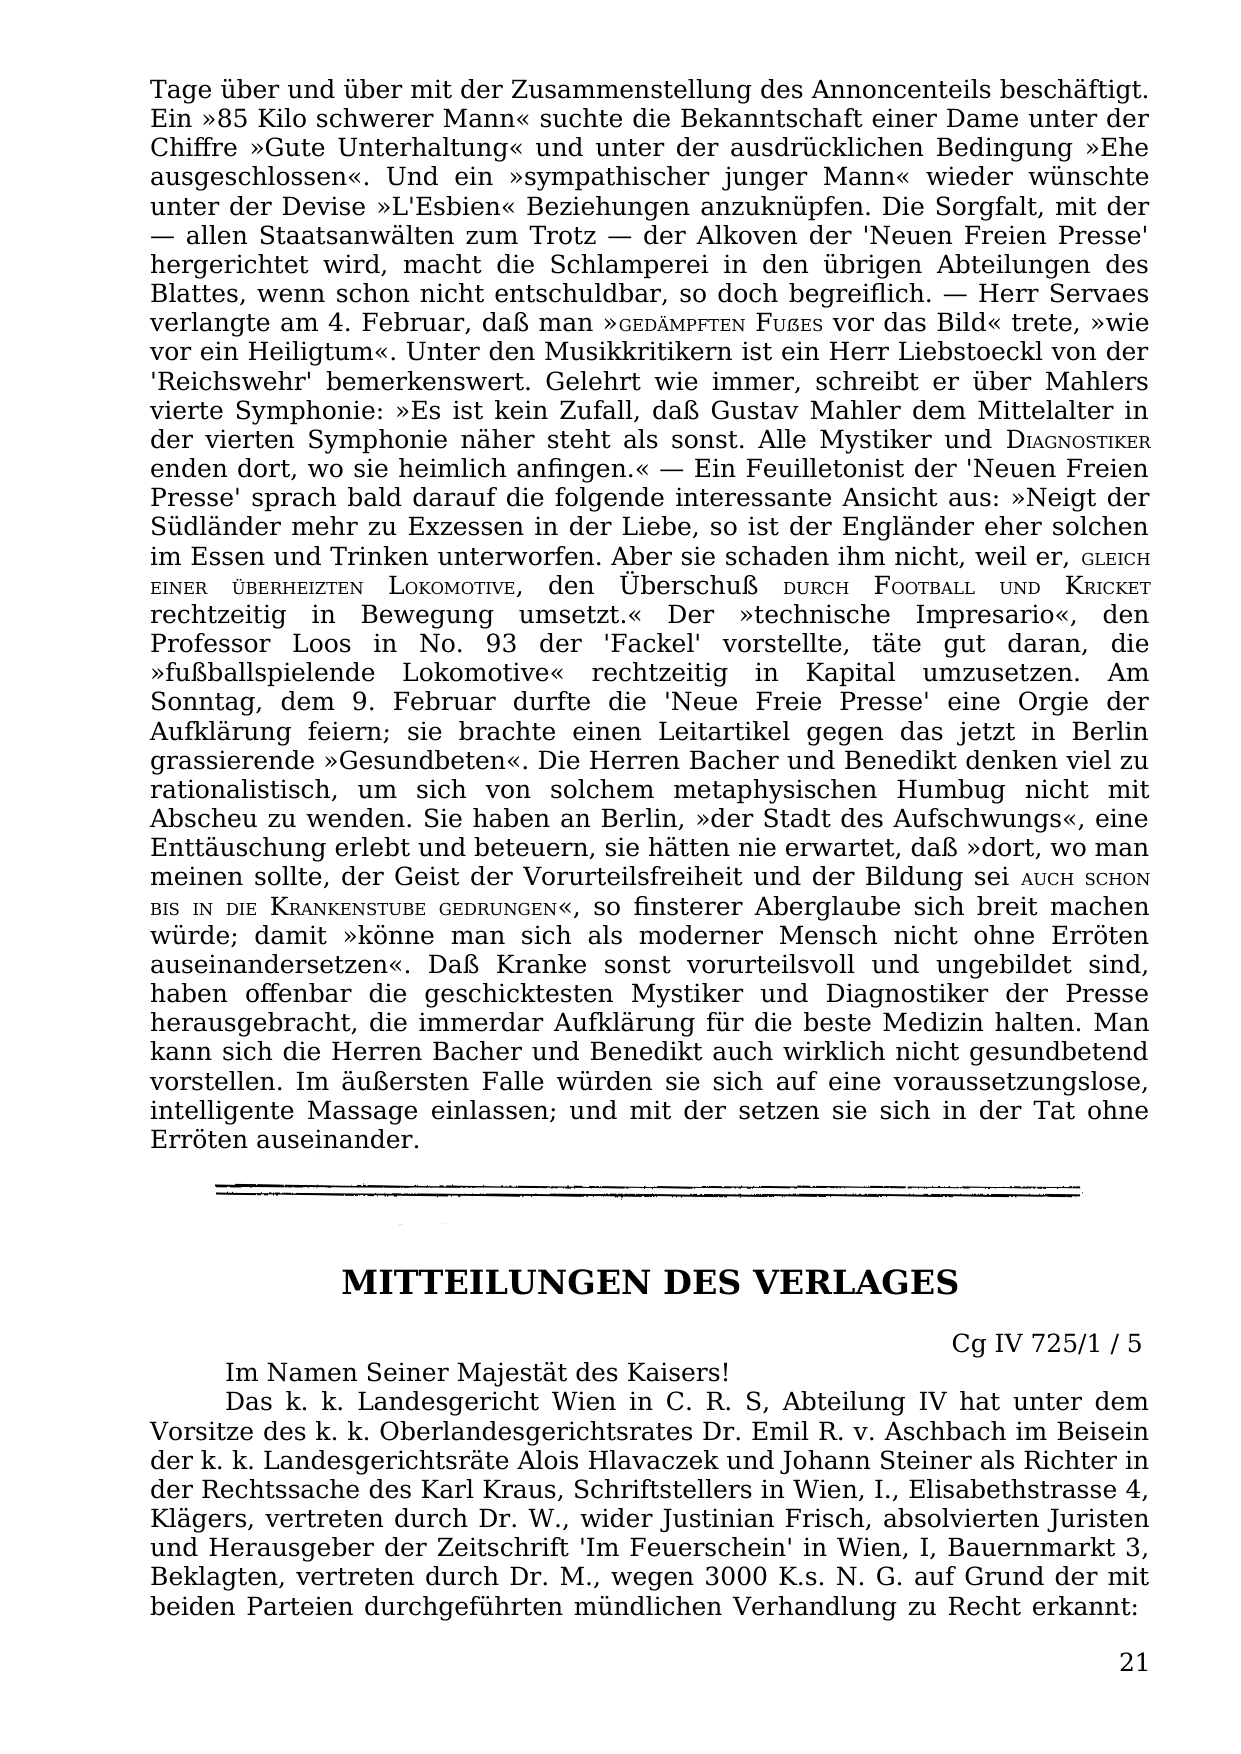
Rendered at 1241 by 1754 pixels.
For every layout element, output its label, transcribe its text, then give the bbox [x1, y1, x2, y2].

picture [170, 1154, 1130, 1234]
text Das k. k. Landesgericht Wien in C. R. S, Abteilung IV hat unter dem Vorsitze des k. k. Oberlandesgerichtsrates Dr. Emil R. v. Aschbach im Beisein der k. k. Landesgerichtsräte Alois Hlavaczek und Johann Steiner als Richter in der Rechtssache des Karl Kraus, Schriftstellers in Wien, I., Elisabethstrasse 4, Klägers, vertreten durch Dr. W., wider Justinian Frisch, absolvierten Juristen und Herausgeber der Zeitschrift 'Im Feuerschein' in Wien, I, Bauernmarkt 3, Beklagten, vertreten durch Dr. M., wegen 3000 K.s. N. G. auf Grund der mit beiden Parteien durchgeführten mündlichen Verhandlung zu Recht erkannt: [150, 1387, 1151, 1621]
text MITTEILUNGEN DES VERLAGES [150, 1154, 1151, 1302]
text Tage über und über mit der Zusammenstellung des Annoncenteils beschäftigt. Ein »85 Kilo schwerer Mann« suchte die Bekanntschaft einer Dame unter der Chiffre »Gute Unterhaltung« und unter der ausdrücklichen Bedingung »Ehe ausgeschlossen«. Und ein »sympathischer junger Mann« wieder wünschte unter der Devise »L'Esbien« Beziehungen anzuknüpfen. Die Sorgfalt, mit der — allen Staatsanwälten zum Trotz — der Alkoven der 'Neuen Freien Presse' hergerichtet wird, macht die Schlamperei in den übrigen Abteilungen des Blattes, wenn schon nicht entschuldbar, so doch begreiflich. — Herr Servaes verlangte am 4. Februar, daß man »gedämpften Fußes vor das Bild« trete, »wie vor ein Heiligtum«. Unter den Musikkritikern ist ein Herr Liebstoeckl von der 'Reichswehr' bemerkenswert. Gelehrt wie immer, schreibt er über Mahlers vierte Symphonie: »Es ist kein Zufall, daß Gustav Mahler dem Mittelalter in der vierten Symphonie näher steht als sonst. Alle Mystiker und Diagnostiker enden dort, wo sie heimlich anfingen.« — Ein Feuilletonist der 'Neuen Freien Presse' sprach bald darauf die folgende interessante Ansicht aus: »Neigt der Südländer mehr zu Exzessen in der Liebe, so ist der Engländer eher solchen im Essen und Trinken unterworfen. Aber sie schaden ihm nicht, weil er, gleich einer überheizten Lokomotive, den Überschuß durch Football und Kricket rechtzeitig in Bewegung umsetzt.« Der »technische Impresario«, den Professor Loos in No. 93 der 'Fackel' vorstellte, täte gut daran, die »fußballspielende Lokomotive« rechtzeitig in Kapital umzusetzen. Am Sonntag, dem 9. Februar durfte die 'Neue Freie Presse' eine Orgie der Aufklärung feiern; sie brachte einen Leitartikel gegen das jetzt in Berlin grassierende »Gesundbeten«. Die Herren Bacher und Benedikt denken viel zu rationalistisch, um sich von solchem metaphysischen Humbug nicht mit Abscheu zu wenden. Sie haben an Berlin, »der Stadt des Aufschwungs«, eine Enttäuschung erlebt und beteuern, sie hätten nie erwartet, daß »dort, wo man meinen sollte, der Geist der Vorurteilsfreiheit und der Bildung sei auch schon bis in die Krankenstube gedrungen«, so finsterer Aberglaube sich breit machen würde; damit »könne man sich als moderner Mensch nicht ohne Erröten auseinandersetzen«. Daß Kranke sonst vorurteilsvoll und ungebildet sind, haben offenbar die geschicktesten Mystiker und Diagnostiker der Presse herausgebracht, die immerdar Aufklärung für die beste Medizin halten. Man kann sich die Herren Bacher und Benedikt auch wirklich nicht gesundbetend vorstellen. Im äußersten Falle würden sie sich auf eine voraussetzungslose, intelligente Massage einlassen; und mit der setzen sie sich in der Tat ohne Erröten auseinander. [150, 75, 1151, 1154]
text Cg IV 725/1 / 5 [150, 1302, 1151, 1358]
text Im Namen Seiner Majestät des Kaisers! [150, 1358, 1151, 1387]
